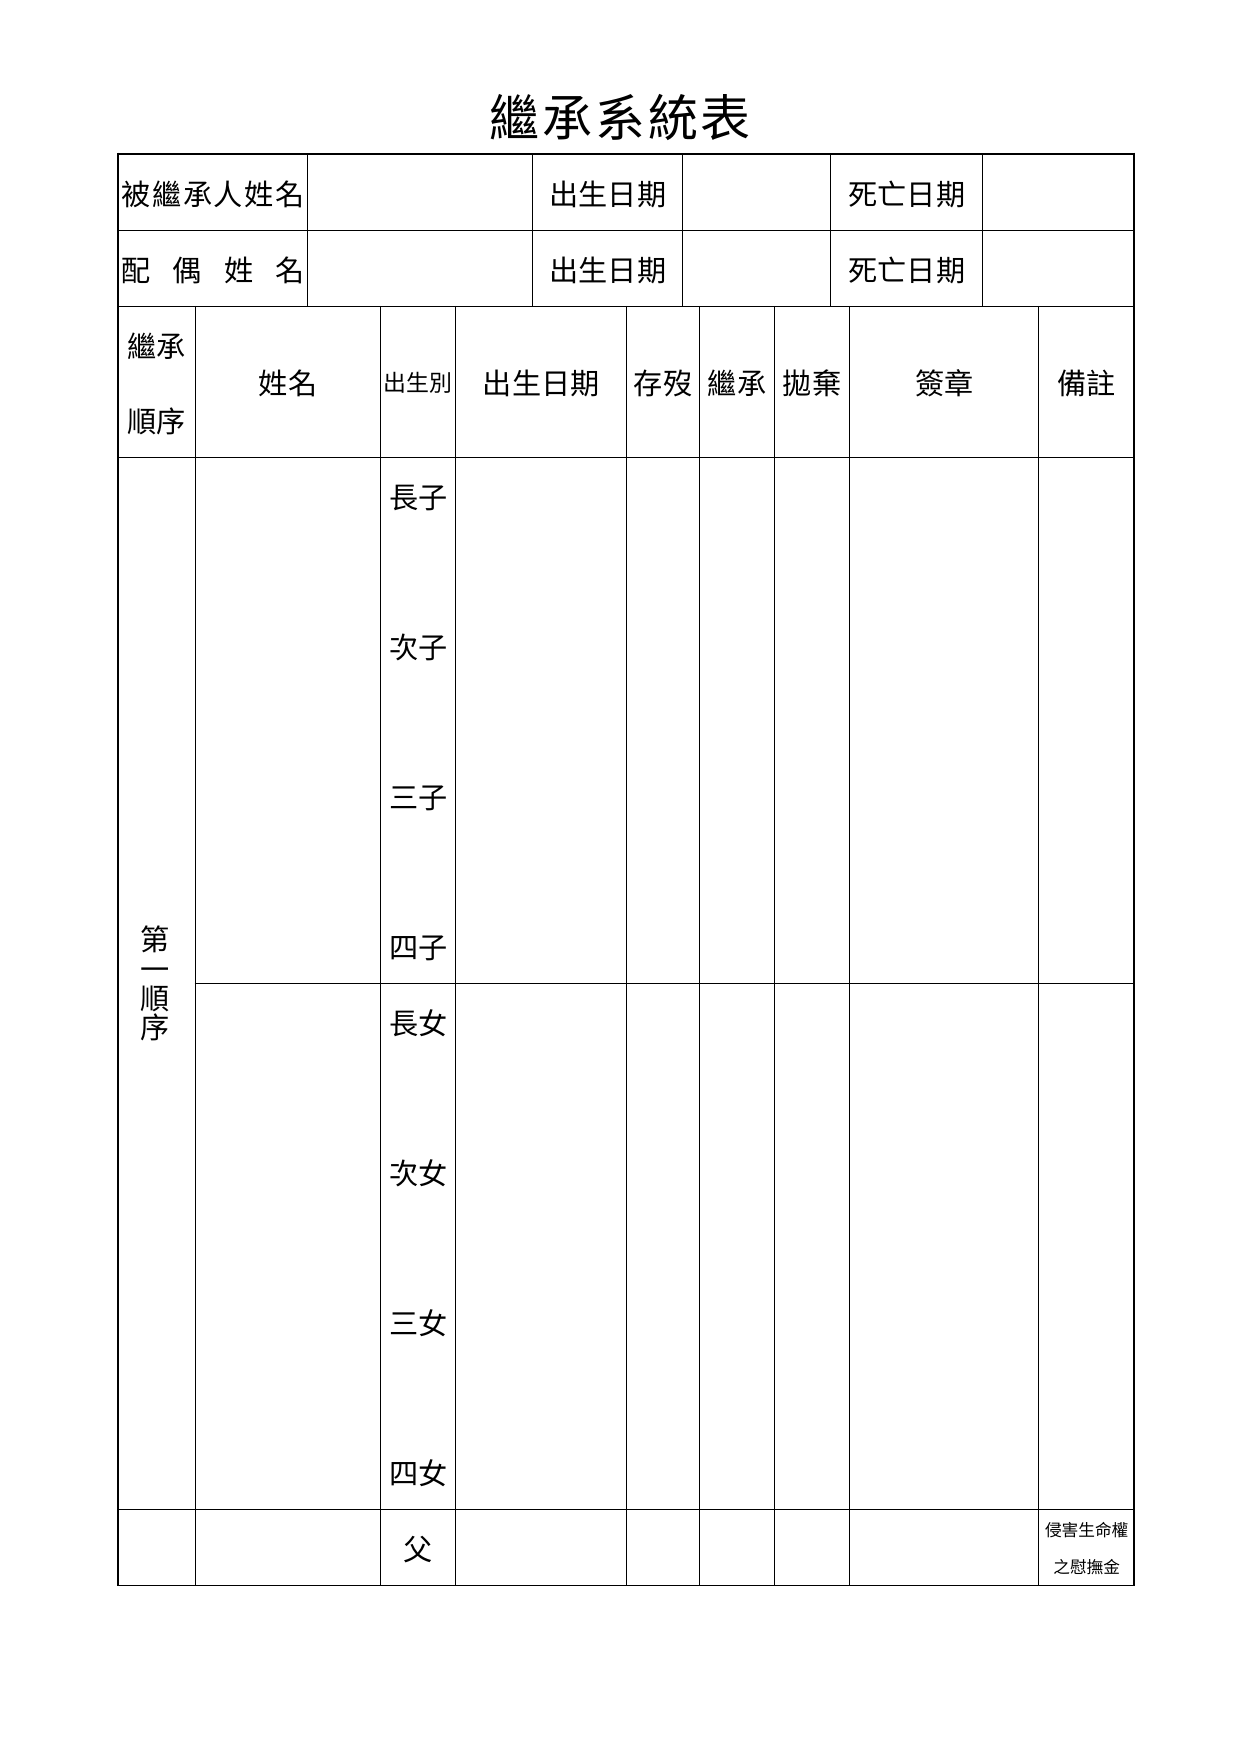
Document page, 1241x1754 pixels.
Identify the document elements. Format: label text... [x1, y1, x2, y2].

table_cell 死亡日期 [831, 231, 982, 306]
table_cell 配偶姓名 [119, 231, 307, 306]
table_cell [775, 458, 849, 983]
table_cell 長子 次子 三子 四子 [381, 458, 455, 983]
table_cell [627, 1510, 699, 1585]
table_cell 第一順序 [119, 458, 195, 1509]
table_cell [1039, 458, 1133, 983]
table_cell 侵害生命權之慰撫金 [1039, 1510, 1133, 1585]
table_cell [700, 458, 774, 983]
table_cell [456, 1510, 626, 1585]
table_cell 長女 次女 三女 四女 [381, 984, 455, 1509]
table_cell [775, 984, 849, 1509]
table_cell 父 [381, 1510, 455, 1585]
table_cell 出生日期 [533, 231, 682, 306]
table_cell [627, 984, 699, 1509]
table_cell [456, 984, 626, 1509]
table_cell 繼承順序 [119, 307, 195, 457]
table_cell 出生日期 [456, 307, 626, 457]
table_cell [700, 1510, 774, 1585]
table_cell [775, 1510, 849, 1585]
table_cell [1039, 984, 1133, 1509]
table_cell [196, 1510, 380, 1585]
table_header [683, 155, 830, 230]
table_header 出生日期 [533, 155, 682, 230]
table_cell 姓名 [196, 307, 380, 457]
table_cell [308, 231, 532, 306]
table_cell 備註 [1039, 307, 1133, 457]
table_cell [196, 984, 380, 1509]
table_cell [700, 984, 774, 1509]
table_cell [850, 984, 1038, 1509]
table_header 死亡日期 [831, 155, 982, 230]
table_cell [627, 458, 699, 983]
table_cell [196, 458, 380, 983]
table_cell 簽章 [850, 307, 1038, 457]
table_cell [683, 231, 830, 306]
table_cell 出生別 [381, 307, 455, 457]
table_header [308, 155, 532, 230]
text 繼承系統表 [118, 78, 1122, 153]
table_cell [850, 458, 1038, 983]
table_cell [983, 231, 1133, 306]
table_cell 拋棄 [775, 307, 849, 457]
table_cell 存歿 [627, 307, 699, 457]
table_cell [456, 458, 626, 983]
table_header 被繼承人姓名 [119, 155, 307, 230]
table_cell 繼承 [700, 307, 774, 457]
table_header [983, 155, 1133, 230]
table_cell [119, 1510, 195, 1585]
table_cell [850, 1510, 1038, 1585]
